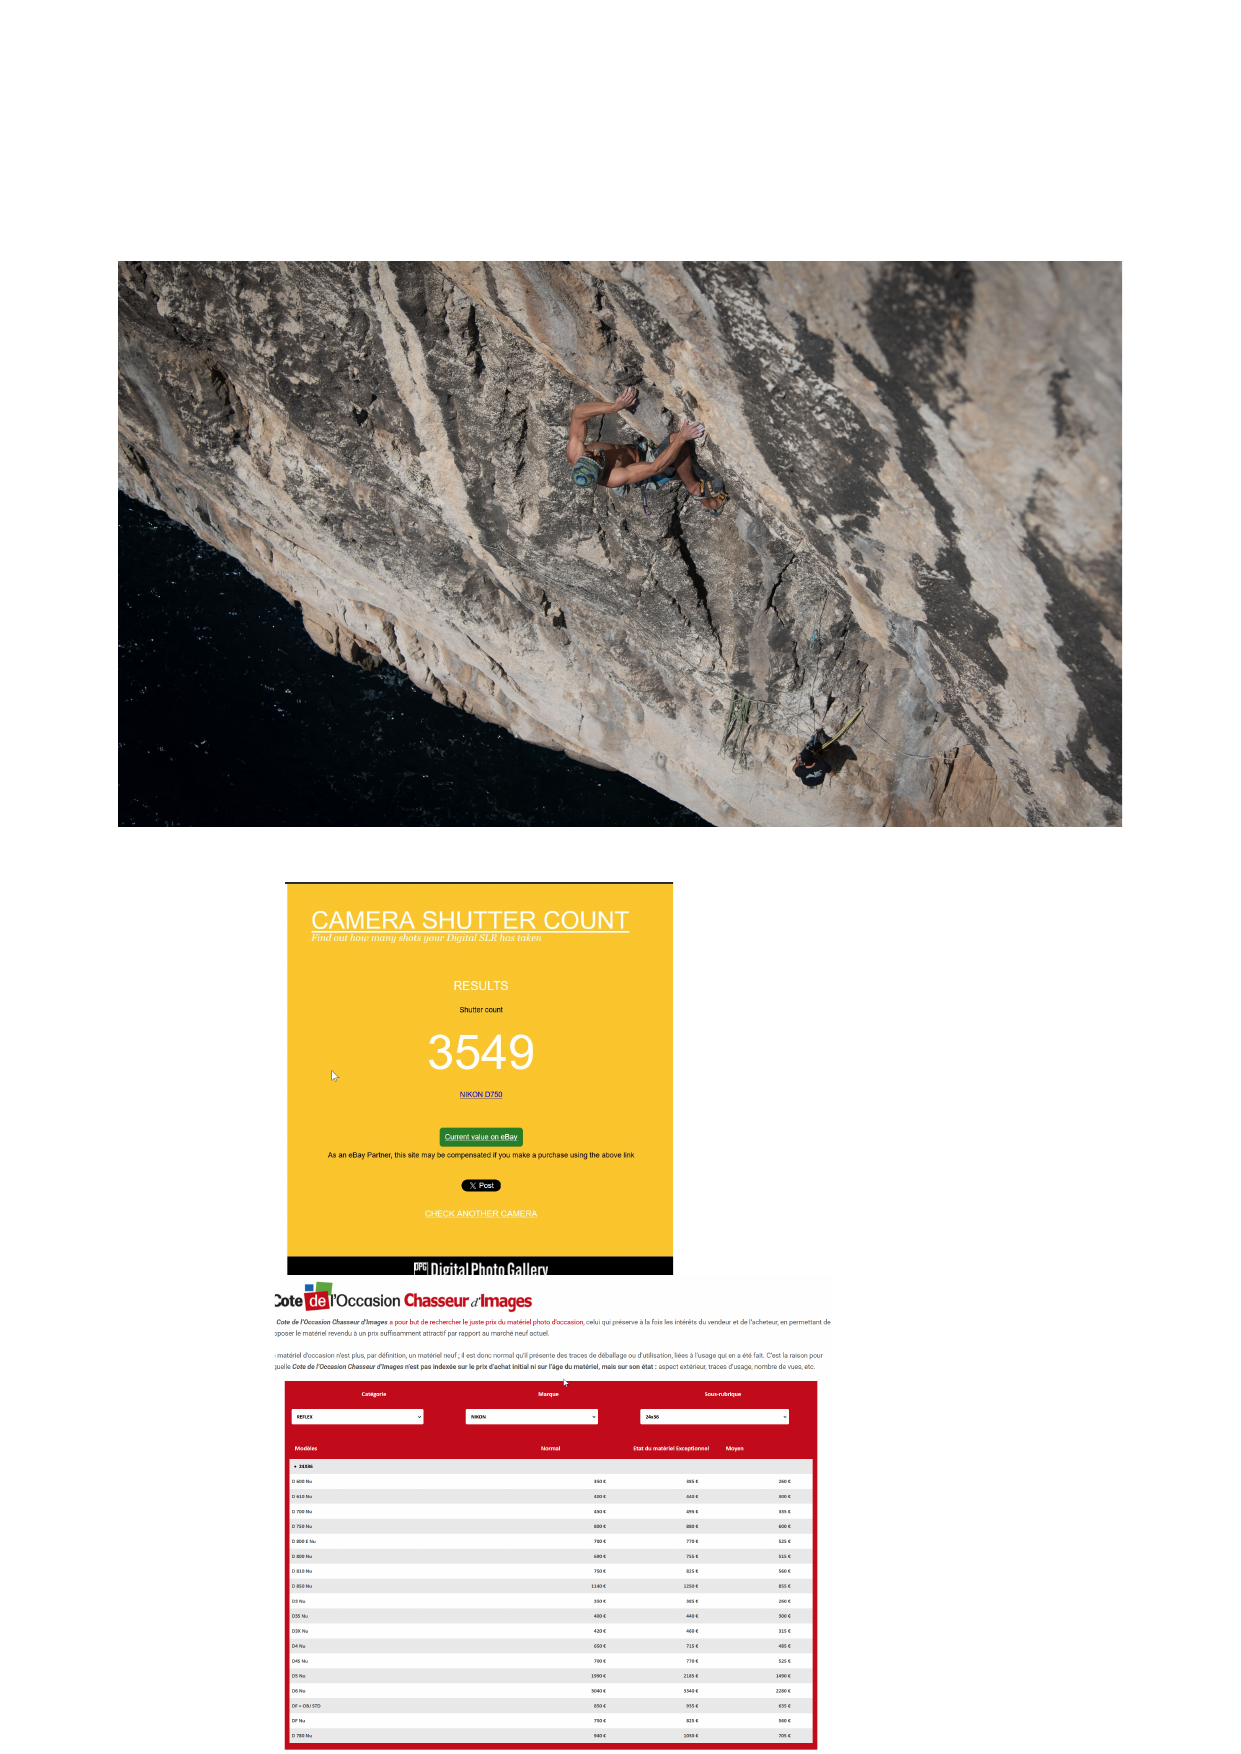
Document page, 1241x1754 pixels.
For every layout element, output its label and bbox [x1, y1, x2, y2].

picture [274, 882, 835, 1754]
picture [118, 261, 1123, 827]
